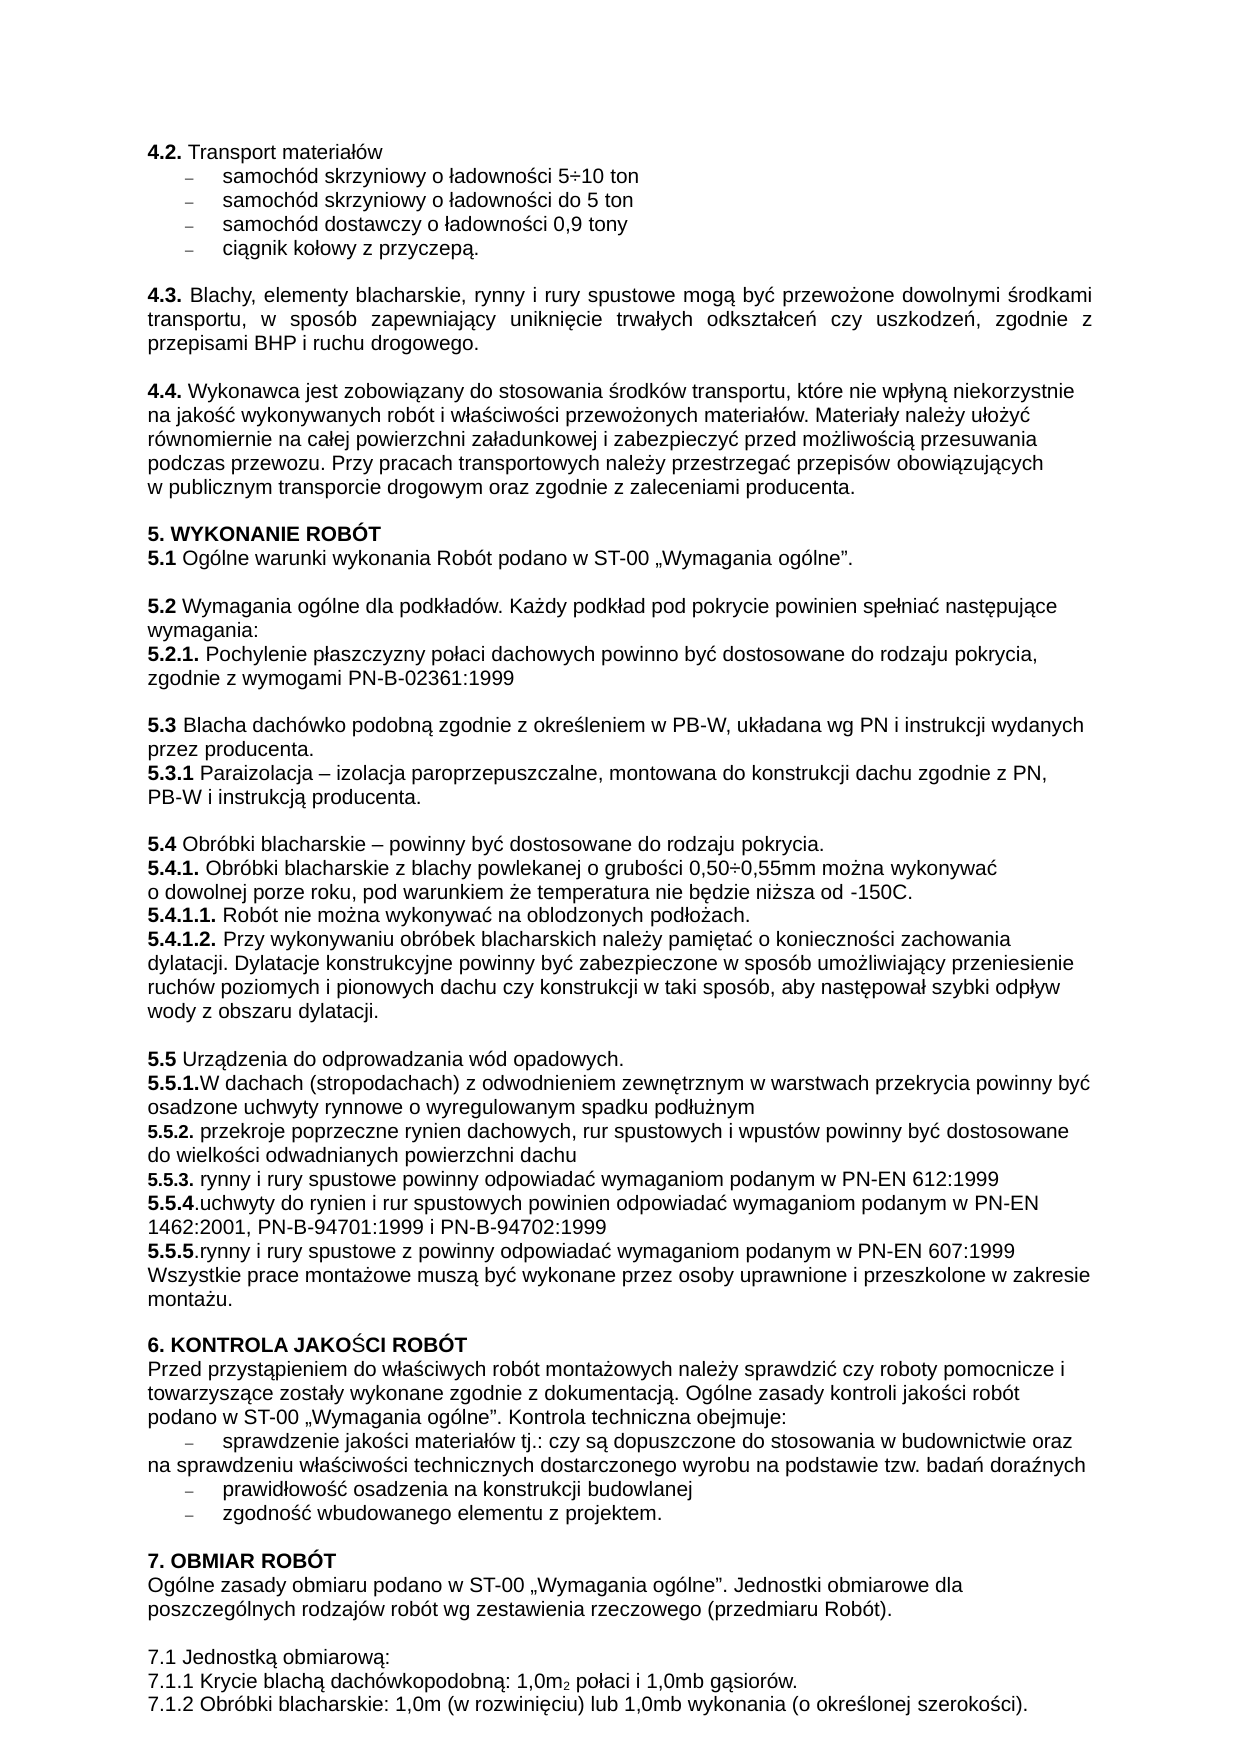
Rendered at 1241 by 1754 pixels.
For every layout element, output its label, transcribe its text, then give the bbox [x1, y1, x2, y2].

list Przy wykonywaniu obróbek blacharskich należy pamiętać o konieczności zachowania dylatacji. Dylatacje konstrukcyjne powinny być zabezpieczone w sposób umożliwiający przeniesienie ruchów poziomych i pionowych dachu czy konstrukcji w taki sposób, aby następował szybki odpływ wody z obszaru dylatacji. [147, 927, 1076, 1023]
text 5.5.1.W dachach (stropodachach) z odwodnieniem zewnętrznym w warstwach przekrycia powinny być osadzone uchwyty rynnowe o wyregulowanym spadku podłużnym [147, 1071, 1105, 1119]
list zgodność wbudowanego elementu z projektem. [185, 1501, 1105, 1525]
list sprawdzenie jakości materiałów tj.: czy są dopuszczone do stosowania w budownictwie oraz na sprawdzeniu właściwości technicznych dostarczonego wyrobu na podstawie tzw. badań doraźnych [147, 1429, 1087, 1477]
list Krycie blachą dachówkopodobną: 1,0m2 połaci i 1,0mb gąsiorów. [147, 1668, 1105, 1692]
list Jednostką obmiarową: [147, 1644, 1105, 1668]
list Blacha dachówko podobną zgodnie z określeniem w PB-W, układana wg PN i instrukcji wydanych przez producenta. [147, 713, 1093, 761]
list Robót nie można wykonywać na oblodzonych podłożach. [147, 903, 1105, 927]
subtitle OBMIAR ROBÓT [147, 1548, 1105, 1572]
list prawidłowość osadzenia na konstrukcji budowlanej [185, 1477, 1105, 1501]
list ciągnik kołowy z przyczepą. [185, 236, 1105, 260]
list rynny i rury spustowe powinny odpowiadać wymaganiom podanym w PN-EN 612:1999 5.5.4.uchwyty do rynien i rur spustowych powinien odpowiadać wymaganiom podanym w PN-EN 1462:2001, PN-B-94701:1999 i PN-B-94702:1999 [147, 1167, 1070, 1238]
list Wykonawca jest zobowiązany do stosowania środków transportu, które nie wpłyną niekorzystnie na jakość wykonywanych robót i właściwości przewożonych materiałów. Materiały należy ułożyć równomiernie na całej powierzchni załadunkowej i zabezpieczyć przed możliwością przesuwania podczas przewozu. Przy pracach transportowych należy przestrzegać przepisów obowiązujących [147, 378, 1093, 474]
list Ogólne warunki wykonania Robót podano w ST-00 „Wymagania ogólne”. [147, 546, 1105, 570]
text Ogólne zasady obmiaru podano w ST-00 „Wymagania ogólne”. Jednostki obmiarowe dla poszczególnych rodzajów robót wg zestawienia rzeczowego (przedmiaru Robót). [147, 1573, 968, 1621]
list Obróbki blacharskie: 1,0m (w rozwinięciu) lub 1,0mb wykonania (o określonej szerokości). [147, 1693, 1105, 1716]
list Obróbki blacharskie z blachy powlekanej o grubości 0,50÷0,55mm można wykonywać o dowolnej porze roku, pod warunkiem że temperatura nie będzie niższa od -150C. [147, 856, 998, 903]
list samochód skrzyniowy o ładowności 5÷10 ton [185, 164, 1105, 188]
list samochód dostawczy o ładowności 0,9 tony [185, 212, 1105, 236]
text 5.5.5.rynny i rury spustowe z powinny odpowiadać wymaganiom podanym w PN-EN 607:1999 Wszystkie prace montażowe muszą być wykonane przez osoby uprawnione i przeszkolone w zakresie montażu. [147, 1238, 1094, 1310]
text Przed przystąpieniem do właściwych robót montażowych należy sprawdzić czy roboty pomocnicze i towarzyszące zostały wykonane zgodnie z dokumentacją. Ogólne zasady kontroli jakości robót podano w ST-00 „Wymagania ogólne”. Kontrola techniczna obejmuje: [147, 1357, 1068, 1429]
text 5.3.1 Paraizolacja – izolacja paroprzepuszczalne, montowana do konstrukcji dachu zgodnie z PN, PB-W i instrukcją producenta. [147, 761, 1049, 808]
list Wymagania ogólne dla podkładów. Każdy podkład pod pokrycie powinien spełniać następujące wymagania: [147, 594, 1061, 642]
list Transport materiałów [147, 139, 1105, 163]
text w publicznym transporcie drogowym oraz zgodnie z zaleceniami producenta. [147, 474, 1105, 498]
list Pochylenie płaszczyzny połaci dachowych powinno być dostosowane do rodzaju pokrycia, zgodnie z wymogami PN-B-02361:1999 [147, 642, 1039, 690]
subtitle WYKONANIE ROBÓT [147, 522, 1105, 546]
list Obróbki blacharskie – powinny być dostosowane do rodzaju pokrycia. [147, 831, 1105, 855]
list przekroje poprzeczne rynien dachowych, rur spustowych i wpustów powinny być dostosowane do wielkości odwadnianych powierzchni dachu [147, 1119, 1070, 1167]
list Blachy, elementy blacharskie, rynny i rury spustowe mogą być przewożone dowolnymi środkami transportu, w sposób zapewniający uniknięcie trwałych odkształceń czy uszkodzeń, zgodnie z przepisami BHP i ruchu drogowego. [147, 283, 1093, 355]
subtitle KONTROLA JAKOŚCI ROBÓT [147, 1333, 1105, 1357]
list Urządzenia do odprowadzania wód opadowych. [147, 1047, 1105, 1071]
list samochód skrzyniowy o ładowności do 5 ton [185, 188, 1105, 212]
